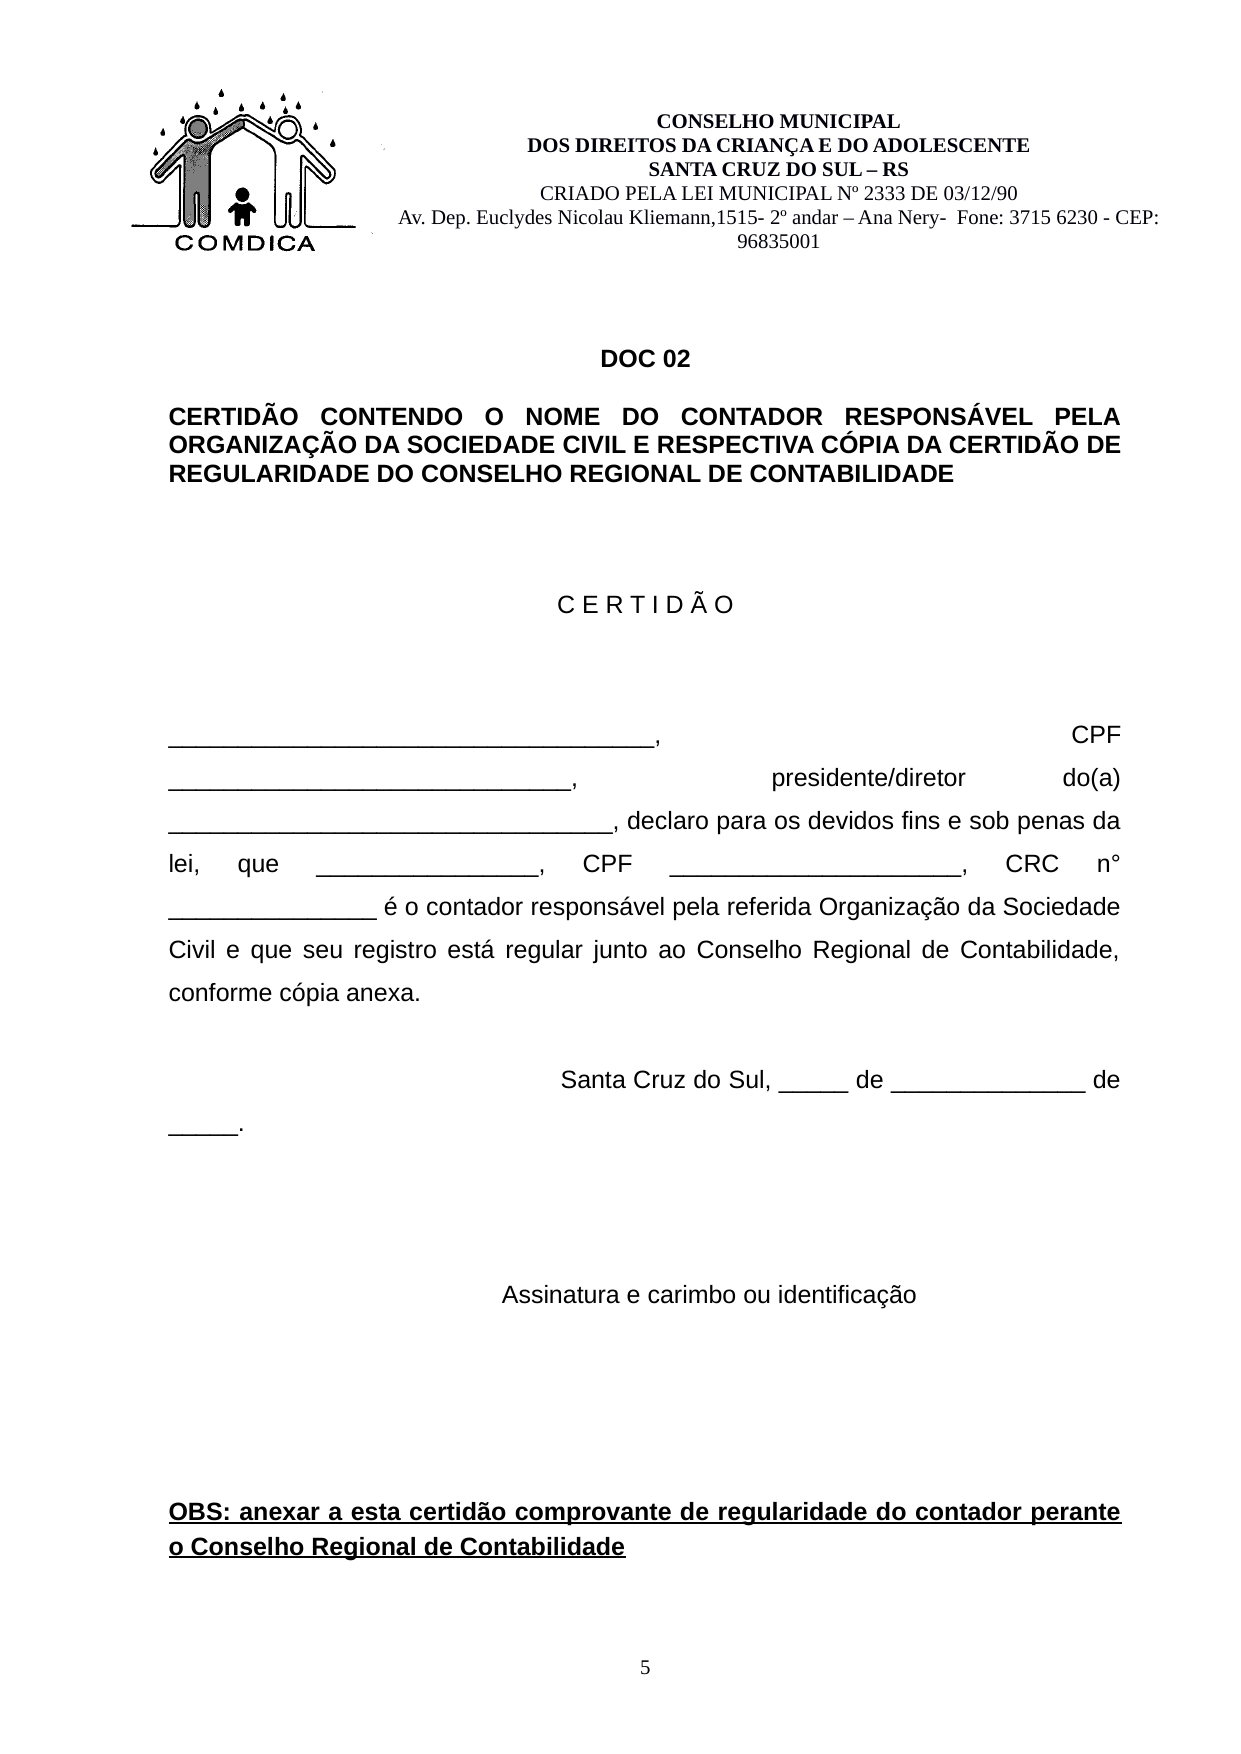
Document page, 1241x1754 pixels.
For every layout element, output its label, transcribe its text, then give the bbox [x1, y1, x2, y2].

text Assinatura e carimbo ou identificação [168, 1280, 1122, 1309]
text CONSELHO MUNICIPAL [387, 109, 1171, 133]
text ___________________________________, CPF _____________________________, presidente/diretor do(a) ________________________________, declaro para os devidos fins e sob penas da lei, que ________________, CPF _____________________, CRC n° _______________ é o contador responsável pela referida Organização da Sociedade Civil e que seu registro está regular junto ao Conselho Regional de Contabilidade, conforme cópia anexa. [168, 719, 1122, 1007]
text Av. Dep. Euclydes Nicolau Kliemann,1515- 2º andar – Ana Nery- Fone: 3715 6230 - CEP: 96835001 [387, 205, 1171, 253]
text OBS: anexar a esta certidão comprovante de regularidade do contador perante [168, 1494, 1122, 1522]
text C E R T I D Ã O [168, 590, 1122, 619]
picture [113, 61, 386, 276]
text DOS DIREITOS DA CRIANÇA E DO ADOLESCENTE [387, 133, 1171, 157]
text CERTIDÃO CONTENDO O NOME DO CONTADOR RESPONSÁVEL PELA ORGANIZAÇÃO DA SOCIEDADE CIVIL E RESPECTIVA CÓPIA DA CERTIDÃO DE REGULARIDADE DO CONSELHO REGIONAL DE CONTABILIDADE [168, 402, 1122, 488]
text o Conselho Regional de Contabilidade [168, 1523, 1122, 1562]
text CRIADO PELA LEI MUNICIPAL Nº 2333 DE 03/12/90 [387, 181, 1171, 205]
text DOC 02 [168, 344, 1122, 373]
text Santa Cruz do Sul, _____ de ______________ de _____. [168, 1064, 1122, 1136]
text SANTA CRUZ DO SUL – RS [387, 157, 1171, 181]
